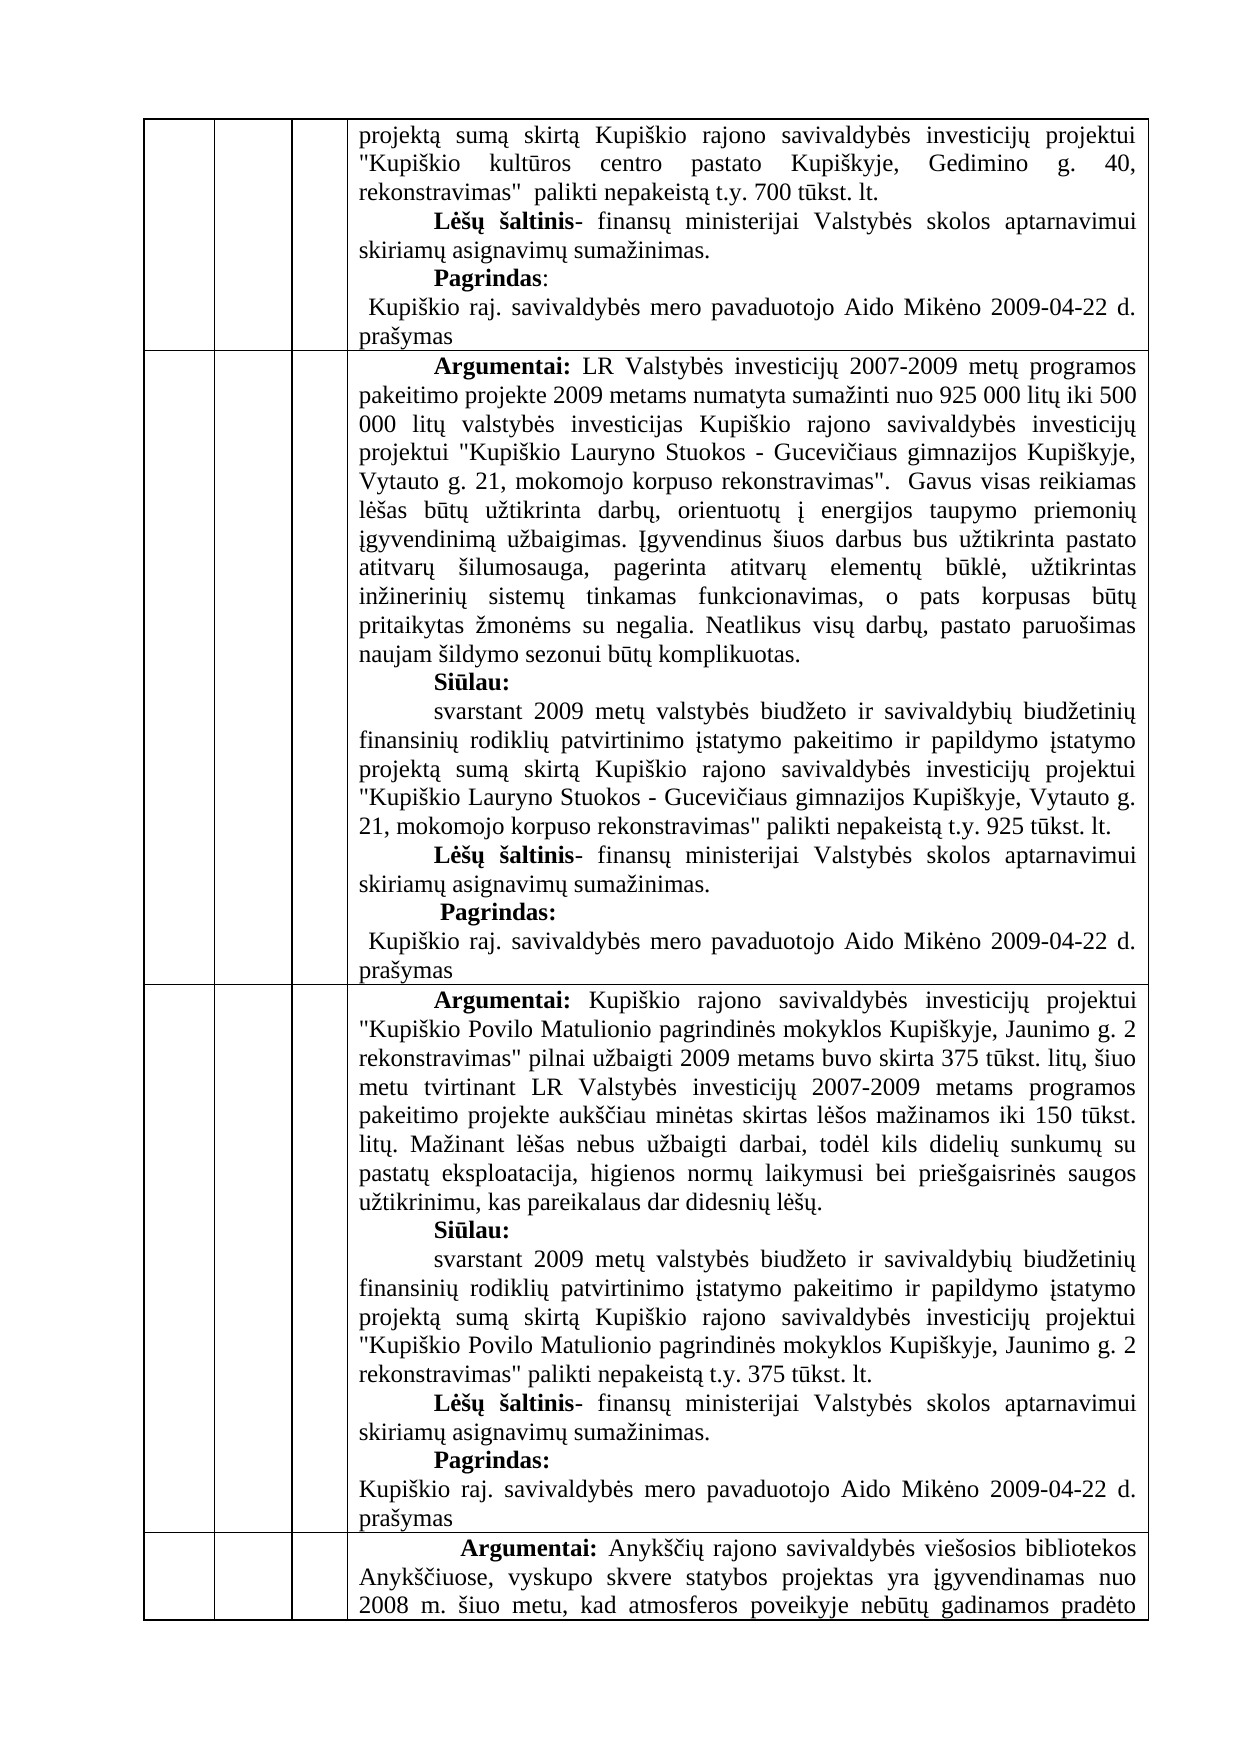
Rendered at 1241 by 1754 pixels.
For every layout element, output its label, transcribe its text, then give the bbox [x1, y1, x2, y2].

table_cell [145, 1533, 214, 1619]
table_cell [293, 120, 347, 350]
table_cell [293, 1533, 347, 1619]
table_cell [293, 351, 347, 984]
table_cell Argumentai: LR Valstybės investicijų 2007-2009 metų programos pakeitimo projekte 2009 metams numatyta sumažinti nuo 925 000 litų iki 500 000 litų valstybės investicijas Kupiškio rajono savivaldybės investicijų projektui "Kupiškio Lauryno Stuokos - Gucevičiaus gimnazijos Kupiškyje, Vytauto g. 21, mokomojo korpuso rekonstravimas". Gavus visas reikiamas lėšas būtų užtikrinta darbų, orientuotų į energijos taupymo priemonių įgyvendinimą užbaigimas. Įgyvendinus šiuos darbus bus užtikrinta pastato atitvarų šilumosauga, pagerinta atitvarų elementų būklė, užtikrintas inžinerinių sistemų tinkamas funkcionavimas, o pats korpusas būtų pritaikytas žmonėms su negalia. Neatlikus visų darbų, pastato paruošimas naujam šildymo sezonui būtų komplikuotas. Siūlau: svarstant 2009 metų valstybės biudžeto ir savivaldybių biudžetinių finansinių rodiklių patvirtinimo įstatymo pakeitimo ir papildymo įstatymo projektą sumą skirtą Kupiškio rajono savivaldybės investicijų projektui "Kupiškio Lauryno Stuokos - Gucevičiaus gimnazijos Kupiškyje, Vytauto g. 21, mokomojo korpuso rekonstravimas" palikti nepakeistą t.y. 925 tūkst. lt. Lėšų šaltinis- finansų ministerijai Valstybės skolos aptarnavimui skiriamų asignavimų sumažinimas. Pagrindas: Kupiškio raj. savivaldybės mero pavaduotojo Aido Mikėno 2009-04-22 d. prašymas [348, 351, 1148, 984]
table_cell projektą sumą skirtą Kupiškio rajono savivaldybės investicijų projektui "Kupiškio kultūros centro pastato Kupiškyje, Gedimino g. 40, rekonstravimas" palikti nepakeistą t.y. 700 tūkst. lt. Lėšų šaltinis- finansų ministerijai Valstybės skolos aptarnavimui skiriamų asignavimų sumažinimas. Pagrindas: Kupiškio raj. savivaldybės mero pavaduotojo Aido Mikėno 2009-04-22 d. prašymas [348, 120, 1148, 350]
table_cell Argumentai: Kupiškio rajono savivaldybės investicijų projektui "Kupiškio Povilo Matulionio pagrindinės mokyklos Kupiškyje, Jaunimo g. 2 rekonstravimas" pilnai užbaigti 2009 metams buvo skirta 375 tūkst. litų, šiuo metu tvirtinant LR Valstybės investicijų 2007-2009 metams programos pakeitimo projekte aukščiau minėtas skirtas lėšos mažinamos iki 150 tūkst. litų. Mažinant lėšas nebus užbaigti darbai, todėl kils didelių sunkumų su pastatų eksploatacija, higienos normų laikymusi bei priešgaisrinės saugos užtikrinimu, kas pareikalaus dar didesnių lėšų. Siūlau: svarstant 2009 metų valstybės biudžeto ir savivaldybių biudžetinių finansinių rodiklių patvirtinimo įstatymo pakeitimo ir papildymo įstatymo projektą sumą skirtą Kupiškio rajono savivaldybės investicijų projektui "Kupiškio Povilo Matulionio pagrindinės mokyklos Kupiškyje, Jaunimo g. 2 rekonstravimas" palikti nepakeistą t.y. 375 tūkst. lt. Lėšų šaltinis- finansų ministerijai Valstybės skolos aptarnavimui skiriamų asignavimų sumažinimas. Pagrindas: Kupiškio raj. savivaldybės mero pavaduotojo Aido Mikėno 2009-04-22 d. prašymas [348, 985, 1148, 1532]
table_cell Argumentai: Anykščių rajono savivaldybės viešosios bibliotekos Anykščiuose, vyskupo skvere statybos projektas yra įgyvendinamas nuo 2008 m. šiuo metu, kad atmosferos poveikyje nebūtų gadinamos pradėto [348, 1533, 1148, 1619]
table_cell [293, 985, 347, 1532]
table_cell [145, 985, 214, 1532]
table_cell [215, 985, 291, 1532]
table_cell [145, 120, 214, 350]
table_cell [215, 351, 291, 984]
table_cell [145, 351, 214, 984]
table_cell [215, 1533, 291, 1619]
table_cell [215, 120, 291, 350]
